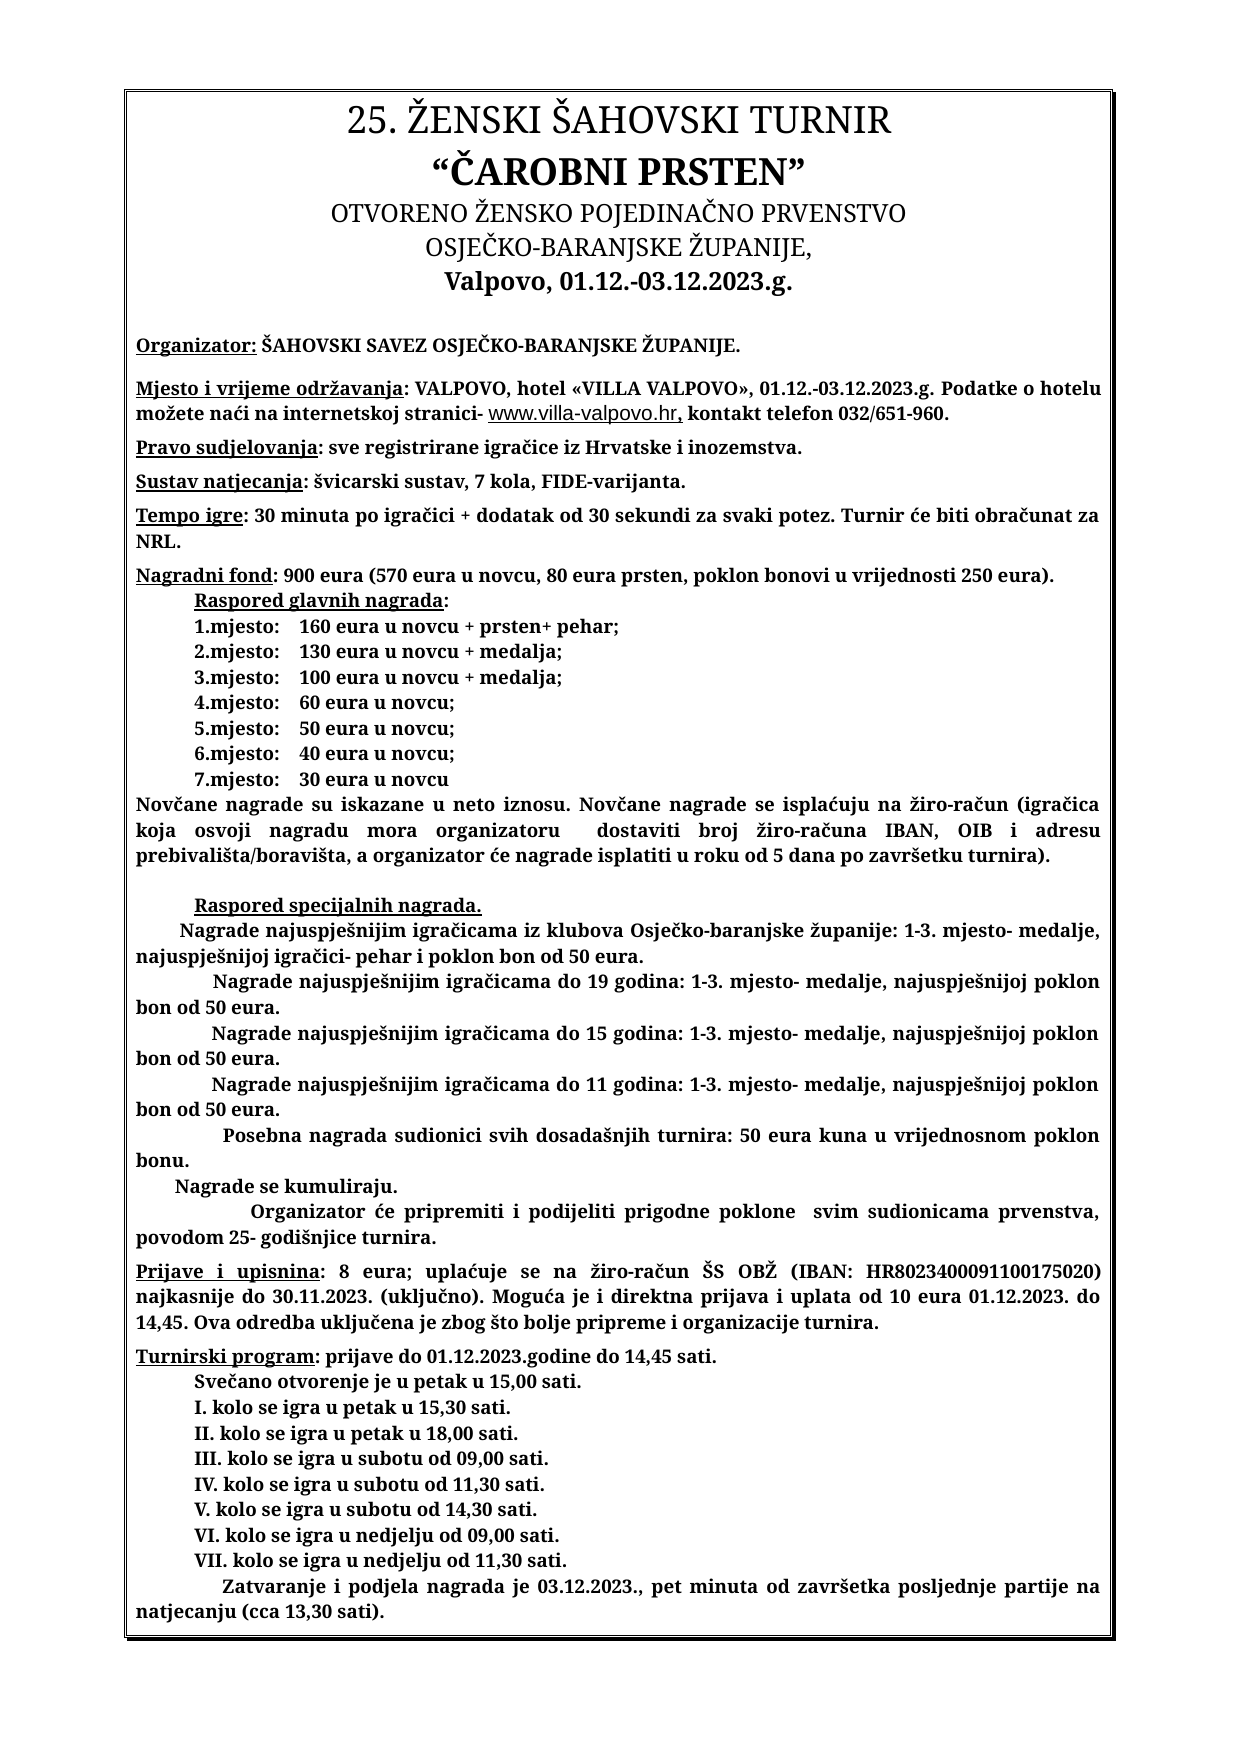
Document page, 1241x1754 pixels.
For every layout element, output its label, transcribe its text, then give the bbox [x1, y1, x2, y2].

text III. kolo se igra u subotu od 09,00 sati. [127, 1440, 1110, 1466]
text Nagrade najuspješnijim igračicama iz klubova Osječko-baranjske županije: 1-3. mjesto- medalje, najuspješnijoj igračici- pehar i poklon bon od 50 eura. [127, 913, 1110, 964]
text 6.mjesto: 40 eura u novcu; [127, 736, 1110, 761]
text OSJEČKO-BARANJSKE ŽUPANIJE, [127, 225, 1110, 259]
text Nagrade se kumuliraju. [127, 1168, 1110, 1193]
text 4.mjesto: 60 eura u novcu; [127, 684, 1110, 710]
text Raspored glavnih nagrada: [127, 582, 1110, 608]
text Nagradni fond: 900 eura (570 eura u novcu, 80 eura prsten, poklon bonovi u vrijednosti 250 eura). [127, 557, 1110, 582]
text Nagrade najuspješnijim igračicama do 19 godina: 1-3. mjesto- medalje, najuspješnijoj poklon bon od 50 eura. [127, 964, 1110, 1015]
text Posebna nagrada sudionici svih dosadašnjih turnira: 50 eura kuna u vrijednosnom poklon bonu. [127, 1117, 1110, 1168]
text 2.mjesto: 130 eura u novcu + medalja; [127, 633, 1110, 659]
text Pravo sudjelovanja: sve registrirane igračice iz Hrvatske i inozemstva. [127, 429, 1110, 460]
text Raspored specijalnih nagrada. [127, 887, 1110, 913]
text Svečano otvorenje je u petak u 15,00 sati. [127, 1363, 1110, 1389]
text Prijave i upisnina: 8 eura; uplaćuje se na žiro-račun ŠS OBŽ (IBAN: HR8023400091100175020) najkasnije do 30.11.2023. (uključno). Moguća je i direktna prijava i uplata od 10 eura 01.12.2023. do 14,45. Ova odredba uključena je zbog što bolje pripreme i organizacije turnira. [127, 1253, 1110, 1335]
text Turnirski program: prijave do 01.12.2023.godine do 14,45 sati. [127, 1338, 1110, 1363]
text 3.mjesto: 100 eura u novcu + medalja; [127, 659, 1110, 684]
text Mjesto i vrijeme održavanja: VALPOVO, hotel «VILLA VALPOVO», 01.12.-03.12.2023.g. Podatke o hotelu možete naći na internetskoj stranici- www.villa-valpovo.hr, kontakt telefon 032/651-960. [127, 369, 1110, 426]
text 1.mjesto: 160 eura u novcu + prsten+ pehar; [127, 608, 1110, 633]
text Zatvaranje i podjela nagrada je 03.12.2023., pet minuta od završetka posljednje partije na natjecanju (cca 13,30 sati). [127, 1568, 1110, 1624]
text Tempo igre: 30 minuta po igračici + dodatak od 30 sekundi za svaki potez. Turnir će biti obračunat za NRL. [127, 497, 1110, 553]
text Valpovo, 01.12.-03.12.2023.g. [127, 259, 1110, 298]
text V. kolo se igra u subotu od 14,30 sati. [127, 1491, 1110, 1517]
subtitle OTVORENO ŽENSKO POJEDINAČNO PRVENSTVO [127, 191, 1110, 225]
text VII. kolo se igra u nedjelju od 11,30 sati. [127, 1542, 1110, 1568]
text Nagrade najuspješnijim igračicama do 15 godina: 1-3. mjesto- medalje, najuspješnijoj poklon bon od 50 eura. [127, 1015, 1110, 1066]
text Organizator: ŠAHOVSKI SAVEZ OSJEČKO-BARANJSKE ŽUPANIJE. [127, 327, 1110, 358]
text IV. kolo se igra u subotu od 11,30 sati. [127, 1466, 1110, 1491]
subtitle “ČAROBNI PRSTEN” [127, 140, 1110, 191]
text II. kolo se igra u petak u 18,00 sati. [127, 1414, 1110, 1440]
text VI. kolo se igra u nedjelju od 09,00 sati. [127, 1517, 1110, 1542]
text I. kolo se igra u petak u 15,30 sati. [127, 1389, 1110, 1414]
text 5.mjesto: 50 eura u novcu; [127, 710, 1110, 736]
text Organizator će pripremiti i podijeliti prigodne poklone svim sudionicama prvenstva, povodom 25- godišnjice turnira. [127, 1193, 1110, 1249]
text Nagrade najuspješnijim igračicama do 11 godina: 1-3. mjesto- medalje, najuspješnijoj poklon bon od 50 eura. [127, 1066, 1110, 1117]
text 7.mjesto: 30 eura u novcu [127, 761, 1110, 787]
text 25. ŽENSKI ŠAHOVSKI TURNIR [127, 92, 1110, 140]
text Sustav natjecanja: švicarski sustav, 7 kola, FIDE-varijanta. [127, 463, 1110, 494]
text Novčane nagrade su iskazane u neto iznosu. Novčane nagrade se isplaćuju na žiro-račun (igračica koja osvoji nagradu mora organizatoru dostaviti broj žiro-računa IBAN, OIB i adresu prebivališta/boravišta, a organizator će nagrade isplatiti u roku od 5 dana po završetku turnira). [127, 787, 1110, 868]
